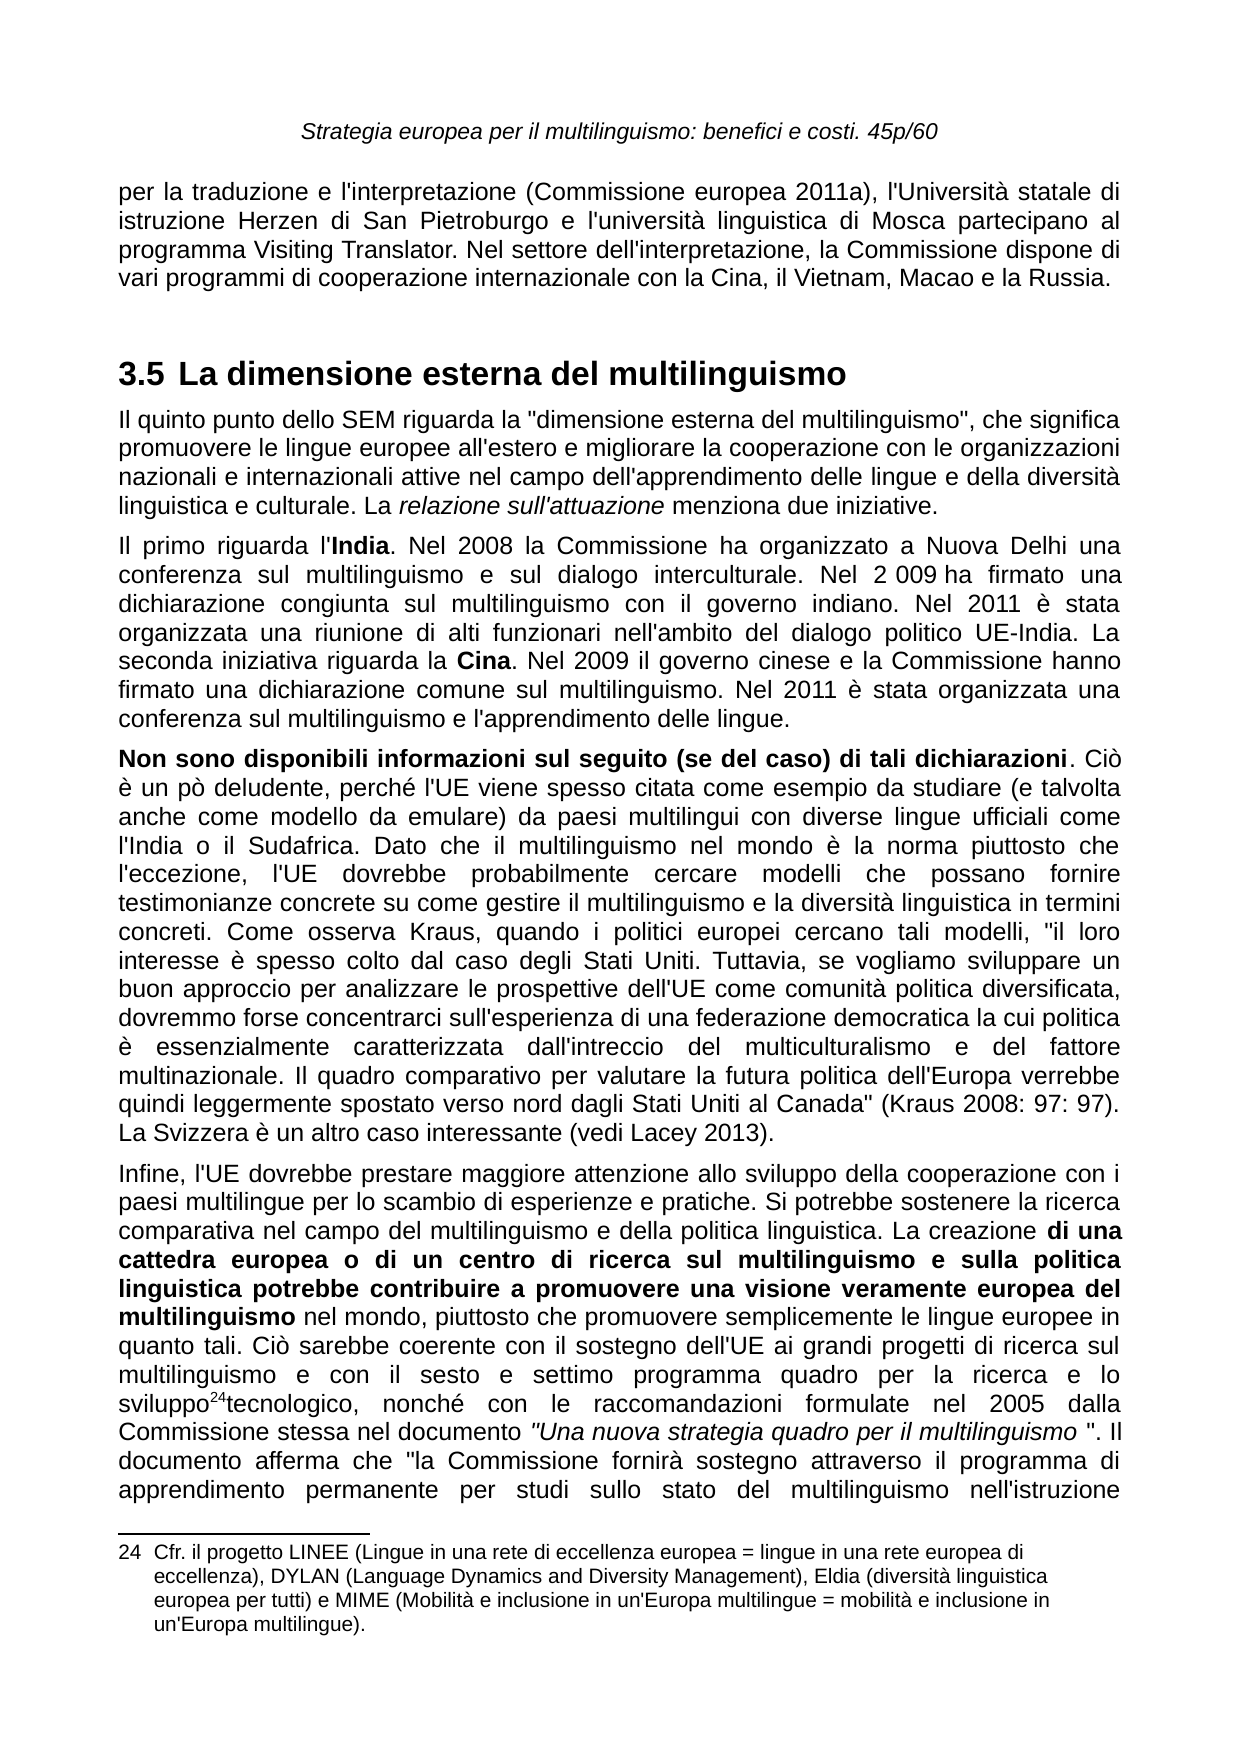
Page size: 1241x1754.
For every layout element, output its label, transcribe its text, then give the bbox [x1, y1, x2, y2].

text Il primo riguarda l'India. Nel 2008 la Commissione ha organizzato a Nuova Delhi una conferenza sul multilinguismo e sul dialogo interculturale. Nel 2 009 ha firmato una dichiarazione congiunta sul multilinguismo con il governo indiano. Nel 2011 è stata organizzata una riunione di alti funzionari nell'ambito del dialogo politico UE-India. La seconda iniziativa riguarda la Cina. Nel 2009 il governo cinese e la Commissione hanno firmato una dichiarazione comune sul multilinguismo. Nel 2011 è stata organizzata una conferenza sul multilinguismo e l'apprendimento delle lingue. [118, 531, 1122, 733]
text Non sono disponibili informazioni sul seguito (se del caso) di tali dichiarazioni. Ciò è un pò deludente, perché l'UE viene spesso citata come esempio da studiare (e talvolta anche come modello da emulare) da paesi multilingui con diverse lingue ufficiali come l'India o il Sudafrica. Dato che il multilinguismo nel mondo è la norma piuttosto che l'eccezione, l'UE dovrebbe probabilmente cercare modelli che possano fornire testimonianze concrete su come gestire il multilinguismo e la diversità linguistica in termini concreti. Come osserva Kraus, quando i politici europei cercano tali modelli, "il loro interesse è spesso colto dal caso degli Stati Uniti. Tuttavia, se vogliamo sviluppare un buon approccio per analizzare le prospettive dell'UE come comunità politica diversificata, dovremmo forse concentrarci sull'esperienza di una federazione democratica la cui politica è essenzialmente caratterizzata dall'intreccio del multiculturalismo e del fattore multinazionale. Il quadro comparativo per valutare la futura politica dell'Europa verrebbe quindi leggermente spostato verso nord dagli Stati Uniti al Canada" (Kraus 2008: 97: 97). La Svizzera è un altro caso interessante (vedi Lacey 2013). [118, 744, 1122, 1147]
text Il quinto punto dello SEM riguarda la "dimensione esterna del multilinguismo", che significa promuovere le lingue europee all'estero e migliorare la cooperazione con le organizzazioni nazionali e internazionali attive nel campo dell'apprendimento delle lingue e della diversità linguistica e culturale. La relazione sull'attuazione menziona due iniziative. [118, 404, 1122, 519]
text Cfr. il progetto LINEE (Lingue in una rete di eccellenza europea = lingue in una rete europea di eccellenza), DYLAN (Language Dynamics and Diversity Management), Eldia (diversità linguistica europea per tutti) e MIME (Mobilità e inclusione in un'Europa multilingue = mobilità e inclusione in un'Europa multilingue). [118, 1540, 1122, 1636]
text per la traduzione e l'interpretazione (Commissione europea 2011a), l'Università statale di istruzione Herzen di San Pietroburgo e l'università linguistica di Mosca partecipano al programma Visiting Translator. Nel settore dell'interpretazione, la Commissione dispone di vari programmi di cooperazione internazionale con la Cina, il Vietnam, Macao e la Russia. [118, 177, 1122, 292]
text Infine, l'UE dovrebbe prestare maggiore attenzione allo sviluppo della cooperazione con i paesi multilingue per lo scambio di esperienze e pratiche. Si potrebbe sostenere la ricerca comparativa nel campo del multilinguismo e della politica linguistica. La creazione di una cattedra europea o di un centro di ricerca sul multilinguismo e sulla politica linguistica potrebbe contribuire a promuovere una visione veramente europea del multilinguismo nel mondo, piuttosto che promuovere semplicemente le lingue europee in quanto tali. Ciò sarebbe coerente con il sostegno dell'UE ai grandi progetti di ricerca sul multilinguismo e con il sesto e settimo programma quadro per la ricerca e lo sviluppotecnologico, nonché con le raccomandazioni formulate nel 2005 dalla Commissione stessa nel documento "Una nuova strategia quadro per il multilinguismo ". Il documento afferma che "la Commissione fornirà sostegno attraverso il programma di apprendimento permanente per studi sullo stato del multilinguismo nell'istruzione [118, 1159, 1122, 1504]
subtitle La dimensione esterna del multilinguismo [118, 353, 1122, 392]
